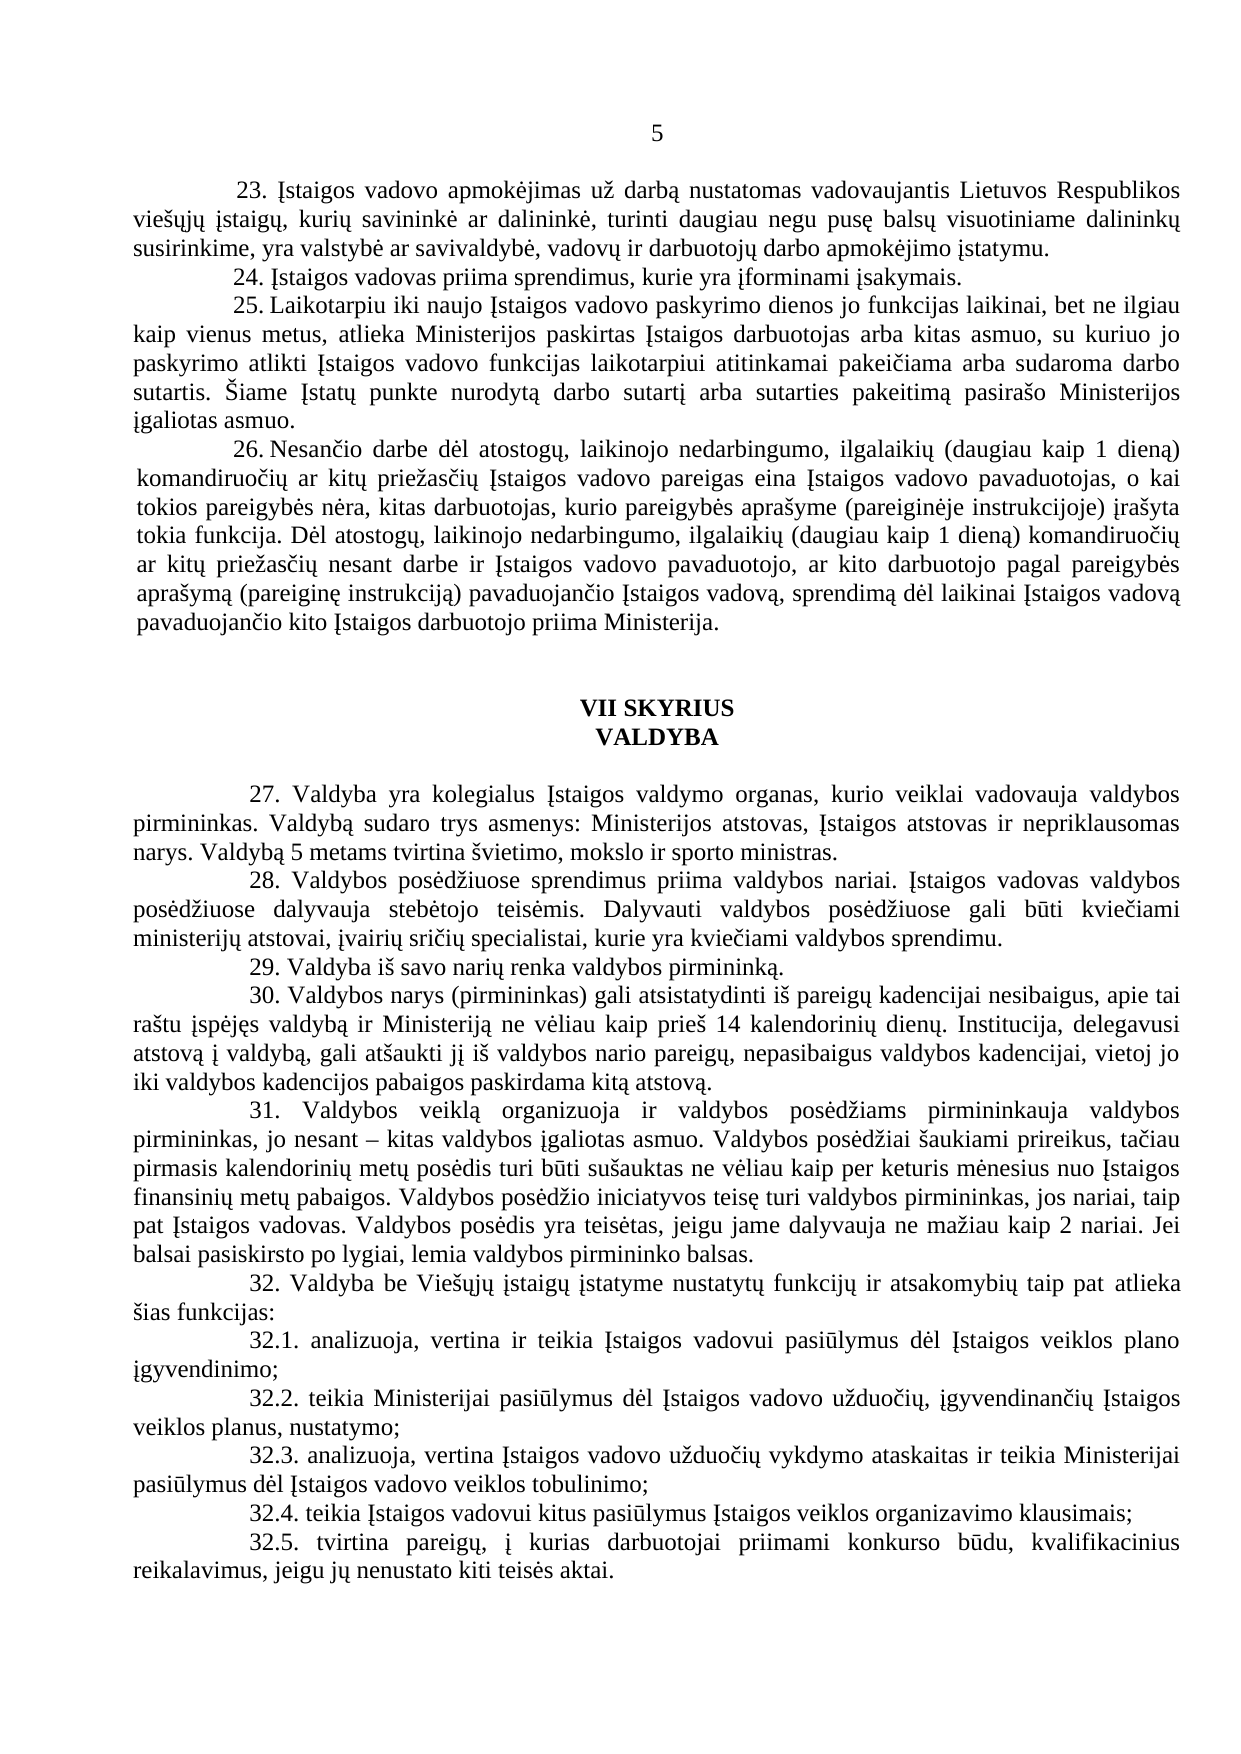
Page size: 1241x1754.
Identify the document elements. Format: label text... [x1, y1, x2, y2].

text 29. Valdyba iš savo narių renka valdybos pirmininką. [133, 952, 1181, 981]
text 26. Nesančio darbe dėl atostogų, laikinojo nedarbingumo, ilgalaikių (daugiau kaip 1 dieną) komandiruočių ar kitų priežasčių Įstaigos vadovo pareigas eina Įstaigos vadovo pavaduotojas, o kai tokios pareigybės nėra, kitas darbuotojas, kurio pareigybės aprašyme (pareiginėje instrukcijoje) įrašyta tokia funkcija. Dėl atostogų, laikinojo nedarbingumo, ilgalaikių (daugiau kaip 1 dieną) komandiruočių ar kitų priežasčių nesant darbe ir Įstaigos vadovo pavaduotojo, ar kito darbuotojo pagal pareigybės aprašymą (pareiginę instrukciją) pavaduojančio Įstaigos vadovą, sprendimą dėl laikinai Įstaigos vadovą pavaduojančio kito Įstaigos darbuotojo priima Ministerija. [136, 434, 1181, 636]
text 30. Valdybos narys (pirmininkas) gali atsistatydinti iš pareigų kadencijai nesibaigus, apie tai raštu įspėjęs valdybą ir Ministeriją ne vėliau kaip prieš 14 kalendorinių dienų. Institucija, delegavusi atstovą į valdybą, gali atšaukti jį iš valdybos nario pareigų, nepasibaigus valdybos kadencijai, vietoj jo iki valdybos kadencijos pabaigos paskirdama kitą atstovą. [133, 981, 1181, 1096]
text 32. Valdyba be Viešųjų įstaigų įstatyme nustatytų funkcijų ir atsakomybių taip pat atlieka šias funkcijas: [133, 1268, 1181, 1326]
text VII SKYRIUS [133, 693, 1181, 722]
text 27. Valdyba yra kolegialus Įstaigos valdymo organas, kurio veiklai vadovauja valdybos pirmininkas. Valdybą sudaro trys asmenys: Ministerijos atstovas, Įstaigos atstovas ir nepriklausomas narys. Valdybą 5 metams tvirtina švietimo, mokslo ir sporto ministras. [133, 779, 1181, 866]
text 25. Laikotarpiu iki naujo Įstaigos vadovo paskyrimo dienos jo funkcijas laikinai, bet ne ilgiau kaip vienus metus, atlieka Ministerijos paskirtas Įstaigos darbuotojas arba kitas asmuo, su kuriuo jo paskyrimo atlikti Įstaigos vadovo funkcijas laikotarpiui atitinkamai pakeičiama arba sudaroma darbo sutartis. Šiame Įstatų punkte nurodytą darbo sutartį arba sutarties pakeitimą pasirašo Ministerijos įgaliotas asmuo. [133, 291, 1181, 434]
text 24. Įstaigos vadovas priima sprendimus, kurie yra įforminami įsakymais. [233, 262, 1181, 291]
text 32.2. teikia Ministerijai pasiūlymus dėl Įstaigos vadovo užduočių, įgyvendinančių Įstaigos veiklos planus, nustatymo; [133, 1383, 1181, 1441]
text VALDYBA [133, 722, 1181, 751]
text 32.5. tvirtina pareigų, į kurias darbuotojai priimami konkurso būdu, kvalifikacinius reikalavimus, jeigu jų nenustato kiti teisės aktai. [133, 1527, 1181, 1584]
text 28. Valdybos posėdžiuose sprendimus priima valdybos nariai. Įstaigos vadovas valdybos posėdžiuose dalyvauja stebėtojo teisėmis. Dalyvauti valdybos posėdžiuose gali būti kviečiami ministerijų atstovai, įvairių sričių specialistai, kurie yra kviečiami valdybos sprendimu. [133, 866, 1181, 952]
text 23. Įstaigos vadovo apmokėjimas už darbą nustatomas vadovaujantis Lietuvos Respublikos viešųjų įstaigų, kurių savininkė ar dalininkė, turinti daugiau negu pusę balsų visuotiniame dalininkų susirinkime, yra valstybė ar savivaldybė, vadovų ir darbuotojų darbo apmokėjimo įstatymu. [133, 176, 1181, 262]
text 32.4. teikia Įstaigos vadovui kitus pasiūlymus Įstaigos veiklos organizavimo klausimais; [133, 1498, 1181, 1527]
text 31. Valdybos veiklą organizuoja ir valdybos posėdžiams pirmininkauja valdybos pirmininkas, jo nesant – kitas valdybos įgaliotas asmuo. Valdybos posėdžiai šaukiami prireikus, tačiau pirmasis kalendorinių metų posėdis turi būti sušauktas ne vėliau kaip per keturis mėnesius nuo Įstaigos finansinių metų pabaigos. Valdybos posėdžio iniciatyvos teisę turi valdybos pirmininkas, jos nariai, taip pat Įstaigos vadovas. Valdybos posėdis yra teisėtas, jeigu jame dalyvauja ne mažiau kaip 2 nariai. Jei balsai pasiskirsto po lygiai, lemia valdybos pirmininko balsas. [133, 1096, 1181, 1268]
text 32.1. analizuoja, vertina ir teikia Įstaigos vadovui pasiūlymus dėl Įstaigos veiklos plano įgyvendinimo; [133, 1326, 1181, 1383]
text 32.3. analizuoja, vertina Įstaigos vadovo užduočių vykdymo ataskaitas ir teikia Ministerijai pasiūlymus dėl Įstaigos vadovo veiklos tobulinimo; [133, 1441, 1181, 1498]
